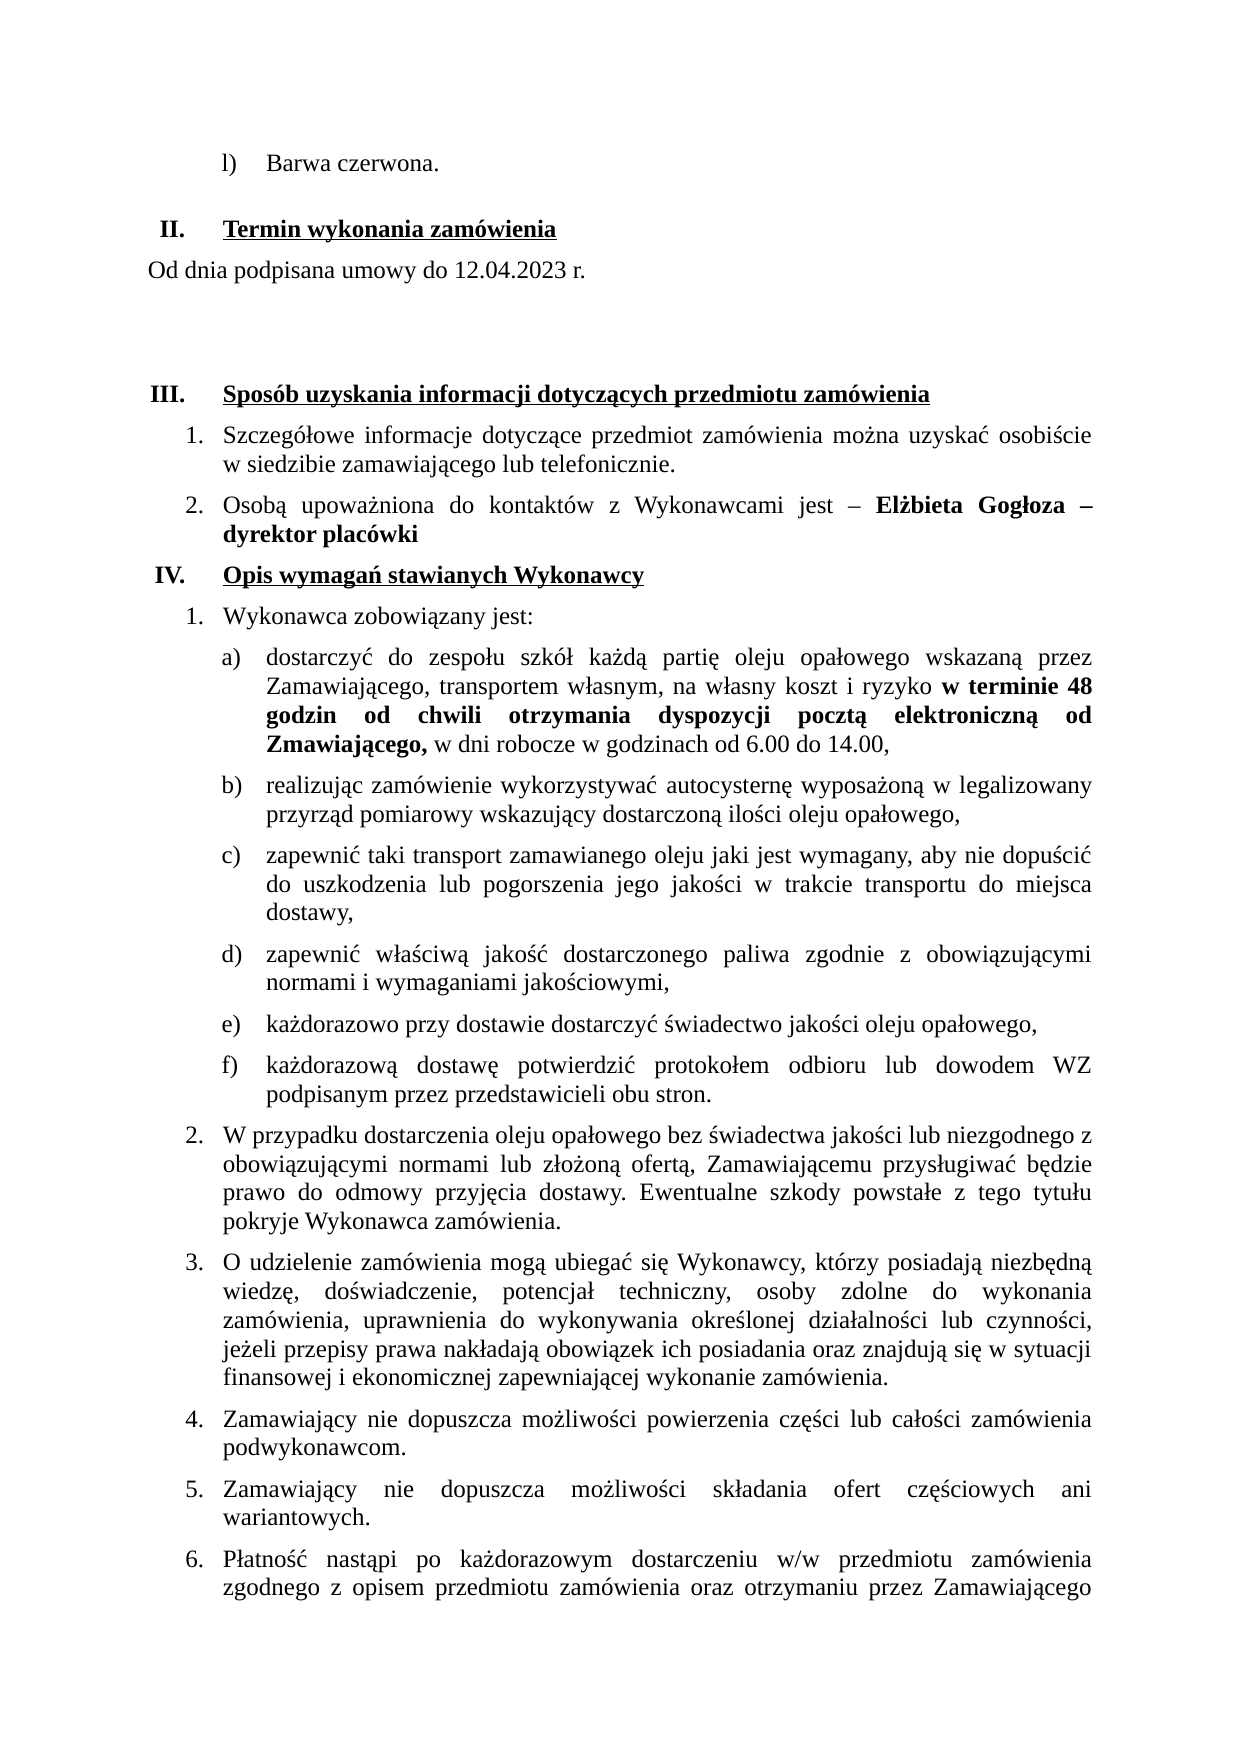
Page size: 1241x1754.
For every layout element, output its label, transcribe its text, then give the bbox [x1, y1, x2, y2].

list każdorazową dostawę potwierdzić protokołem odbioru lub dowodem WZ podpisanym przez przedstawicieli obu stron. [221, 1050, 1093, 1107]
list zapewnić taki transport zamawianego oleju jaki jest wymagany, aby nie dopuścić do uszkodzenia lub pogorszenia jego jakości w trakcie transportu do miejsca dostawy, [221, 840, 1093, 926]
list O udzielenie zamówienia mogą ubiegać się Wykonawcy, którzy posiadają niezbędną wiedzę, doświadczenie, potencjał techniczny, osoby zdolne do wykonania zamówienia, uprawnienia do wykonywania określonej działalności lub czynności, jeżeli przepisy prawa nakładają obowiązek ich posiadania oraz znajdują się w sytuacji finansowej i ekonomicznej zapewniającej wykonanie zamówienia. [185, 1247, 1093, 1391]
list Termin wykonania zamówienia [185, 214, 1093, 242]
list W przypadku dostarczenia oleju opałowego bez świadectwa jakości lub niezgodnego z obowiązującymi normami lub złożoną ofertą, Zamawiającemu przysługiwać będzie prawo do odmowy przyjęcia dostawy. Ewentualne szkody powstałe z tego tytułu pokryje Wykonawca zamówienia. [185, 1120, 1093, 1235]
list Sposób uzyskania informacji dotyczących przedmiotu zamówienia [185, 379, 1093, 407]
list Wykonawca zobowiązany jest: [185, 601, 1093, 630]
list Opis wymagań stawianych Wykonawcy [185, 560, 1093, 589]
list Szczegółowe informacje dotyczące przedmiot zamówienia można uzyskać osobiście w siedzibie zamawiającego lub telefonicznie. [185, 420, 1093, 477]
list Płatność nastąpi po każdorazowym dostarczeniu w/w przedmiotu zamówienia zgodnego z opisem przedmiotu zamówienia oraz otrzymaniu przez Zamawiającego [185, 1544, 1093, 1601]
list dostarczyć do zespołu szkół każdą partię oleju opałowego wskazaną przez Zamawiającego, transportem własnym, na własny koszt i ryzyko w terminie 48 godzin od chwili otrzymania dyspozycji pocztą elektroniczną od Zmawiającego, w dni robocze w godzinach od 6.00 do 14.00, [221, 642, 1093, 757]
list zapewnić właściwą jakość dostarczonego paliwa zgodnie z obowiązującymi normami i wymaganiami jakościowymi, [221, 939, 1093, 996]
text Od dnia podpisana umowy do 12.04.2023 r. [148, 255, 1093, 284]
list Zamawiający nie dopuszcza możliwości powierzenia części lub całości zamówienia podwykonawcom. [185, 1404, 1093, 1461]
list Barwa czerwona. [221, 148, 1093, 176]
list każdorazowo przy dostawie dostarczyć świadectwo jakości oleju opałowego, [221, 1009, 1093, 1037]
list Osobą upoważniona do kontaktów z Wykonawcami jest – Elżbieta Gogłoza – dyrektor placówki [185, 490, 1093, 547]
list Zamawiający nie dopuszcza możliwości składania ofert częściowych ani wariantowych. [185, 1474, 1093, 1531]
list realizując zamówienie wykorzystywać autocysternę wyposażoną w legalizowany przyrząd pomiarowy wskazujący dostarczoną ilości oleju opałowego, [221, 770, 1093, 827]
